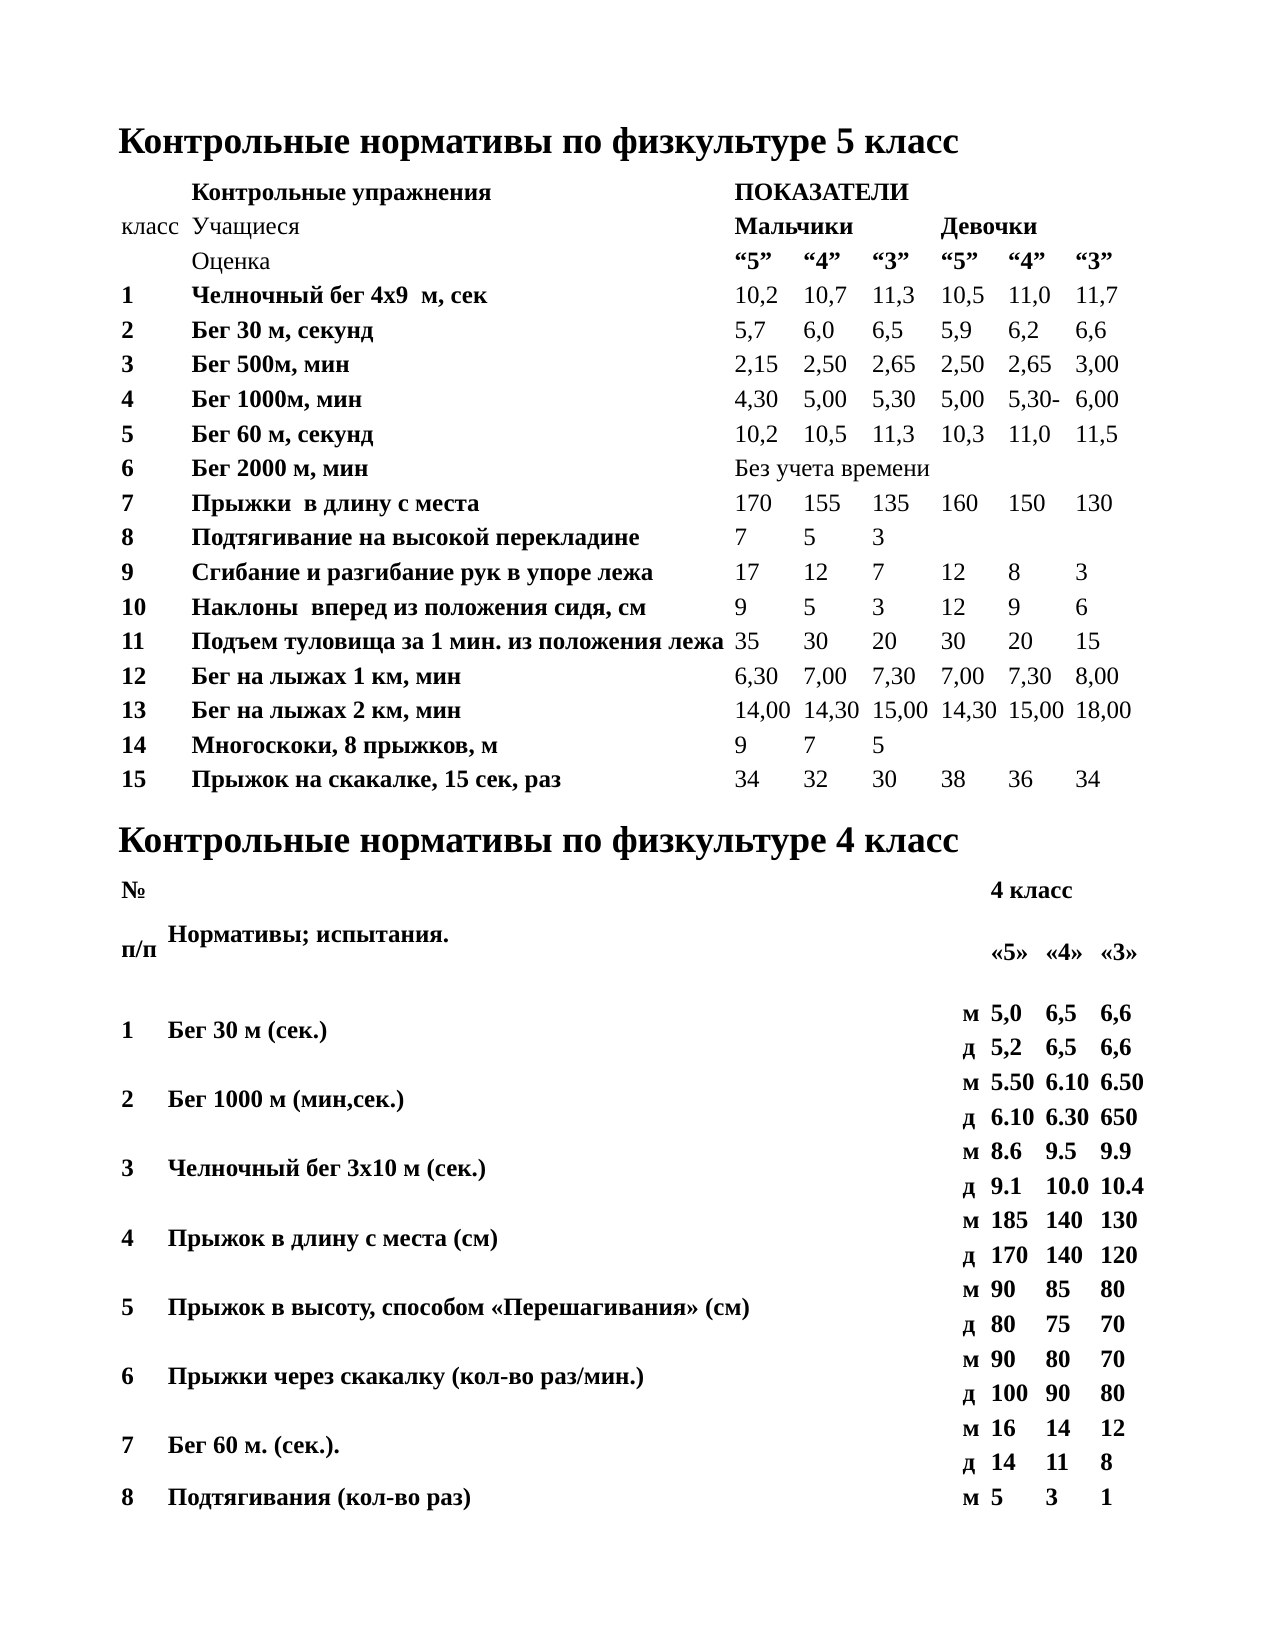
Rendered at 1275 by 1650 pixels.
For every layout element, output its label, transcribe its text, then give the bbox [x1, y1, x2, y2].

table_cell 34 [1072, 762, 1144, 796]
table_cell 2 [118, 1064, 165, 1133]
table_cell Бег 30 м, секунд [189, 312, 731, 347]
table_cell 6,0 [800, 312, 869, 347]
table_cell 7,00 [800, 658, 869, 692]
table_cell 30 [800, 623, 869, 658]
table_cell 3,00 [1072, 347, 1144, 381]
table_cell 70 [1097, 1306, 1157, 1341]
table_cell 3 [118, 347, 188, 381]
table_cell 90 [988, 1341, 1042, 1375]
table_cell 11,3 [869, 278, 938, 312]
table_cell 2 [118, 312, 188, 347]
table_cell м [960, 1341, 988, 1375]
table_header № п/п [118, 873, 165, 995]
table_cell 4 [118, 1203, 165, 1272]
table_cell 11,7 [1072, 278, 1144, 312]
table_cell 7 [800, 727, 869, 762]
table_cell 2,15 [731, 347, 800, 381]
table_cell 5,0 [988, 995, 1042, 1029]
table_cell 90 [1043, 1375, 1097, 1410]
table_cell 7,30 [869, 658, 938, 692]
table_cell 10 [118, 589, 188, 623]
table_cell Наклоны вперед из положения сидя, см [189, 589, 731, 623]
table_cell 4,30 [731, 381, 800, 416]
table_cell 130 [1097, 1203, 1157, 1237]
table_cell 6 [1072, 589, 1144, 623]
table_cell 32 [800, 762, 869, 796]
table_cell Бег на лыжах 1 км, мин [189, 658, 731, 692]
table_cell 5 [869, 727, 938, 762]
table_cell 5,2 [988, 1030, 1042, 1064]
table_cell Бег на лыжах 2 км, мин [189, 693, 731, 727]
table_cell 30 [869, 762, 938, 796]
table_cell Бег 2000 м, мин [189, 450, 731, 485]
table_cell 80 [988, 1306, 1042, 1341]
table_cell 10,7 [800, 278, 869, 312]
table_cell Прыжок на скакалке, 15 сек, раз [189, 762, 731, 796]
table_cell Бег 60 м, секунд [189, 416, 731, 450]
table_cell 3 [869, 589, 938, 623]
table_cell 12 [1097, 1410, 1157, 1444]
table_cell 2,50 [938, 347, 1005, 381]
table_cell 34 [731, 762, 800, 796]
table_cell 9 [731, 589, 800, 623]
table_cell 11 [118, 623, 188, 658]
table_cell 120 [1097, 1237, 1157, 1272]
table_cell 90 [988, 1272, 1042, 1306]
table_cell Прыжок в высоту, способом «Перешагивания» (см) [165, 1272, 959, 1341]
table_cell Бег 30 м (сек.) [165, 995, 959, 1064]
table_cell 8.6 [988, 1133, 1042, 1168]
table_cell 3 [869, 520, 938, 554]
table_cell 12 [938, 554, 1005, 589]
table_cell 5 [800, 520, 869, 554]
table_cell м [960, 1203, 988, 1237]
table_cell “5” [731, 243, 800, 277]
table_cell [1072, 727, 1144, 762]
table_cell 30 [938, 623, 1005, 658]
table_cell 17 [731, 554, 800, 589]
table_cell 150 [1005, 485, 1072, 519]
table_cell 6,30 [731, 658, 800, 692]
table_cell 6 [118, 450, 188, 485]
table_cell м [960, 1272, 988, 1306]
table_cell д [960, 1375, 988, 1410]
table_cell Подъем туловища за 1 мин. из положения лежа [189, 623, 731, 658]
table_header класс [118, 174, 188, 277]
table_cell 14,00 [731, 693, 800, 727]
table_cell 2,50 [800, 347, 869, 381]
table_cell 5 [800, 589, 869, 623]
table_cell м [960, 1064, 988, 1099]
table_header Контрольные упражнения [189, 174, 731, 208]
table_cell 6.10 [1043, 1064, 1097, 1099]
table_cell Многоскоки, 8 прыжков, м [189, 727, 731, 762]
table_cell 80 [1097, 1375, 1157, 1410]
table_cell 6,6 [1097, 995, 1157, 1029]
table_cell 35 [731, 623, 800, 658]
table_cell 4 [118, 381, 188, 416]
table_cell 11,0 [1005, 278, 1072, 312]
table_cell 5 [118, 1272, 165, 1341]
table_cell 10.0 [1043, 1168, 1097, 1202]
table_cell 3 [1072, 554, 1144, 589]
table_cell «5» [988, 907, 1042, 995]
table_cell Бег 1000 м (мин,сек.) [165, 1064, 959, 1133]
table_cell 9.1 [988, 1168, 1042, 1202]
table_cell 1 [118, 995, 165, 1064]
table_cell 36 [1005, 762, 1072, 796]
table_cell Оценка [189, 243, 731, 277]
table_cell 7 [118, 1410, 165, 1479]
table_cell 12 [800, 554, 869, 589]
table_cell 8 [1097, 1445, 1157, 1479]
table_cell 12 [118, 658, 188, 692]
table_cell 11,5 [1072, 416, 1144, 450]
table_cell 155 [800, 485, 869, 519]
table_cell [938, 450, 1144, 485]
table_cell 135 [869, 485, 938, 519]
table_cell 15 [118, 762, 188, 796]
table_cell 5 [988, 1479, 1042, 1514]
table_cell 650 [1097, 1099, 1157, 1133]
subtitle Контрольные нормативы по физкультуре 4 класс [118, 817, 1157, 860]
table_cell 6.30 [1043, 1099, 1097, 1133]
table_cell 80 [1043, 1341, 1097, 1375]
table_cell [1072, 520, 1144, 554]
table_cell «3» [1097, 907, 1157, 995]
table_header [960, 873, 988, 995]
table_cell 8 [1005, 554, 1072, 589]
table_cell Челночный бег 3х10 м (сек.) [165, 1133, 959, 1202]
table_cell 6.10 [988, 1099, 1042, 1133]
table_cell 10,2 [731, 416, 800, 450]
table_cell [938, 727, 1005, 762]
table_cell Бег 60 м. (сек.). [165, 1410, 959, 1479]
table_cell 5,9 [938, 312, 1005, 347]
table_cell 14 [988, 1445, 1042, 1479]
table_cell 1 [1097, 1479, 1157, 1514]
table_header ПОКАЗАТЕЛИ [731, 174, 1144, 208]
table_cell 14,30 [938, 693, 1005, 727]
table_cell 10,3 [938, 416, 1005, 450]
table_cell 9 [1005, 589, 1072, 623]
table_cell 80 [1097, 1272, 1157, 1306]
table_cell 140 [1043, 1237, 1097, 1272]
table_cell 185 [988, 1203, 1042, 1237]
table_cell 11 [1043, 1445, 1097, 1479]
table_cell 14 [1043, 1410, 1097, 1444]
table_cell 10,5 [800, 416, 869, 450]
table_cell 7,00 [938, 658, 1005, 692]
table_cell Сгибание и разгибание рук в упоре лежа [189, 554, 731, 589]
table_cell 6,00 [1072, 381, 1144, 416]
table_cell 2,65 [869, 347, 938, 381]
table_cell 7 [869, 554, 938, 589]
table_cell 5,30 [869, 381, 938, 416]
table_cell 7 [118, 485, 188, 519]
table_cell м [960, 995, 988, 1029]
table_cell “4” [1005, 243, 1072, 277]
table_cell д [960, 1099, 988, 1133]
table_cell 9.5 [1043, 1133, 1097, 1168]
table_cell Прыжки в длину с места [189, 485, 731, 519]
table_cell 6,5 [1043, 995, 1097, 1029]
table_cell 1 [118, 278, 188, 312]
table_cell 3 [1043, 1479, 1097, 1514]
table_cell 6,2 [1005, 312, 1072, 347]
table_cell “4” [800, 243, 869, 277]
table_cell 38 [938, 762, 1005, 796]
table_cell Подтягивание на высокой перекладине [189, 520, 731, 554]
table_cell 5 [118, 416, 188, 450]
table_cell 9.9 [1097, 1133, 1157, 1168]
table_cell д [960, 1237, 988, 1272]
table_cell 100 [988, 1375, 1042, 1410]
table_cell д [960, 1030, 988, 1064]
table_cell м [960, 1410, 988, 1444]
table_cell 15 [1072, 623, 1144, 658]
table_cell 5,30- [1005, 381, 1072, 416]
table_cell [938, 520, 1005, 554]
table_cell 3 [118, 1133, 165, 1202]
table_cell Подтягивания (кол-во раз) [165, 1479, 959, 1514]
table_cell 9 [731, 727, 800, 762]
table_cell 8,00 [1072, 658, 1144, 692]
table_cell 10,5 [938, 278, 1005, 312]
table_cell м [960, 1133, 988, 1168]
table_cell 12 [938, 589, 1005, 623]
table_cell 6,5 [1043, 1030, 1097, 1064]
table_cell [1005, 520, 1072, 554]
table_cell 11,3 [869, 416, 938, 450]
table_cell Бег 500м, мин [189, 347, 731, 381]
table_cell 6,5 [869, 312, 938, 347]
table_cell [1005, 727, 1072, 762]
table_cell м [960, 1479, 988, 1514]
table_cell Без учета времени [731, 450, 938, 485]
table_cell 75 [1043, 1306, 1097, 1341]
table_cell 7 [731, 520, 800, 554]
table_cell Челночный бег 4x9 м, сек [189, 278, 731, 312]
table_cell Мальчики [731, 208, 938, 243]
table_cell Бег 1000м, мин [189, 381, 731, 416]
table_cell 20 [1005, 623, 1072, 658]
table_cell Девочки [938, 208, 1144, 243]
table_cell 140 [1043, 1203, 1097, 1237]
table_cell 14,30 [800, 693, 869, 727]
table_cell 6,6 [1097, 1030, 1157, 1064]
table_cell “5” [938, 243, 1005, 277]
table_cell 15,00 [869, 693, 938, 727]
table_cell 5,00 [938, 381, 1005, 416]
table_cell 15,00 [1005, 693, 1072, 727]
table_cell “3” [869, 243, 938, 277]
table_cell Прыжки через скакалку (кол-во раз/мин.) [165, 1341, 959, 1410]
table_cell 13 [118, 693, 188, 727]
table_cell д [960, 1168, 988, 1202]
table_cell 130 [1072, 485, 1144, 519]
table_cell Прыжок в длину с места (см) [165, 1203, 959, 1272]
table_cell 2,65 [1005, 347, 1072, 381]
table_cell 20 [869, 623, 938, 658]
table_cell «4» [1043, 907, 1097, 995]
table_cell 70 [1097, 1341, 1157, 1375]
table_cell 5.50 [988, 1064, 1042, 1099]
table_cell 10,2 [731, 278, 800, 312]
table_cell д [960, 1445, 988, 1479]
table_cell 9 [118, 554, 188, 589]
table_cell 14 [118, 727, 188, 762]
table_cell 6.50 [1097, 1064, 1157, 1099]
table_cell 8 [118, 520, 188, 554]
subtitle Контрольные нормативы по физкультуре 5 класс [118, 118, 1157, 161]
table_cell 5,7 [731, 312, 800, 347]
table_cell д [960, 1306, 988, 1341]
table_cell 170 [731, 485, 800, 519]
table_cell 6,6 [1072, 312, 1144, 347]
table_cell 16 [988, 1410, 1042, 1444]
table_cell 160 [938, 485, 1005, 519]
table_cell 85 [1043, 1272, 1097, 1306]
table_cell 11,0 [1005, 416, 1072, 450]
table_cell 7,30 [1005, 658, 1072, 692]
table_header Нормативы; испытания. [165, 873, 959, 995]
table_cell “3” [1072, 243, 1144, 277]
table_cell 6 [118, 1341, 165, 1410]
table_header 4 класс [988, 873, 1157, 907]
table_cell 5,00 [800, 381, 869, 416]
table_cell 18,00 [1072, 693, 1144, 727]
table_cell 8 [118, 1479, 165, 1514]
table_cell Учащиеся [189, 208, 731, 243]
table_cell 170 [988, 1237, 1042, 1272]
table_cell 10.4 [1097, 1168, 1157, 1202]
